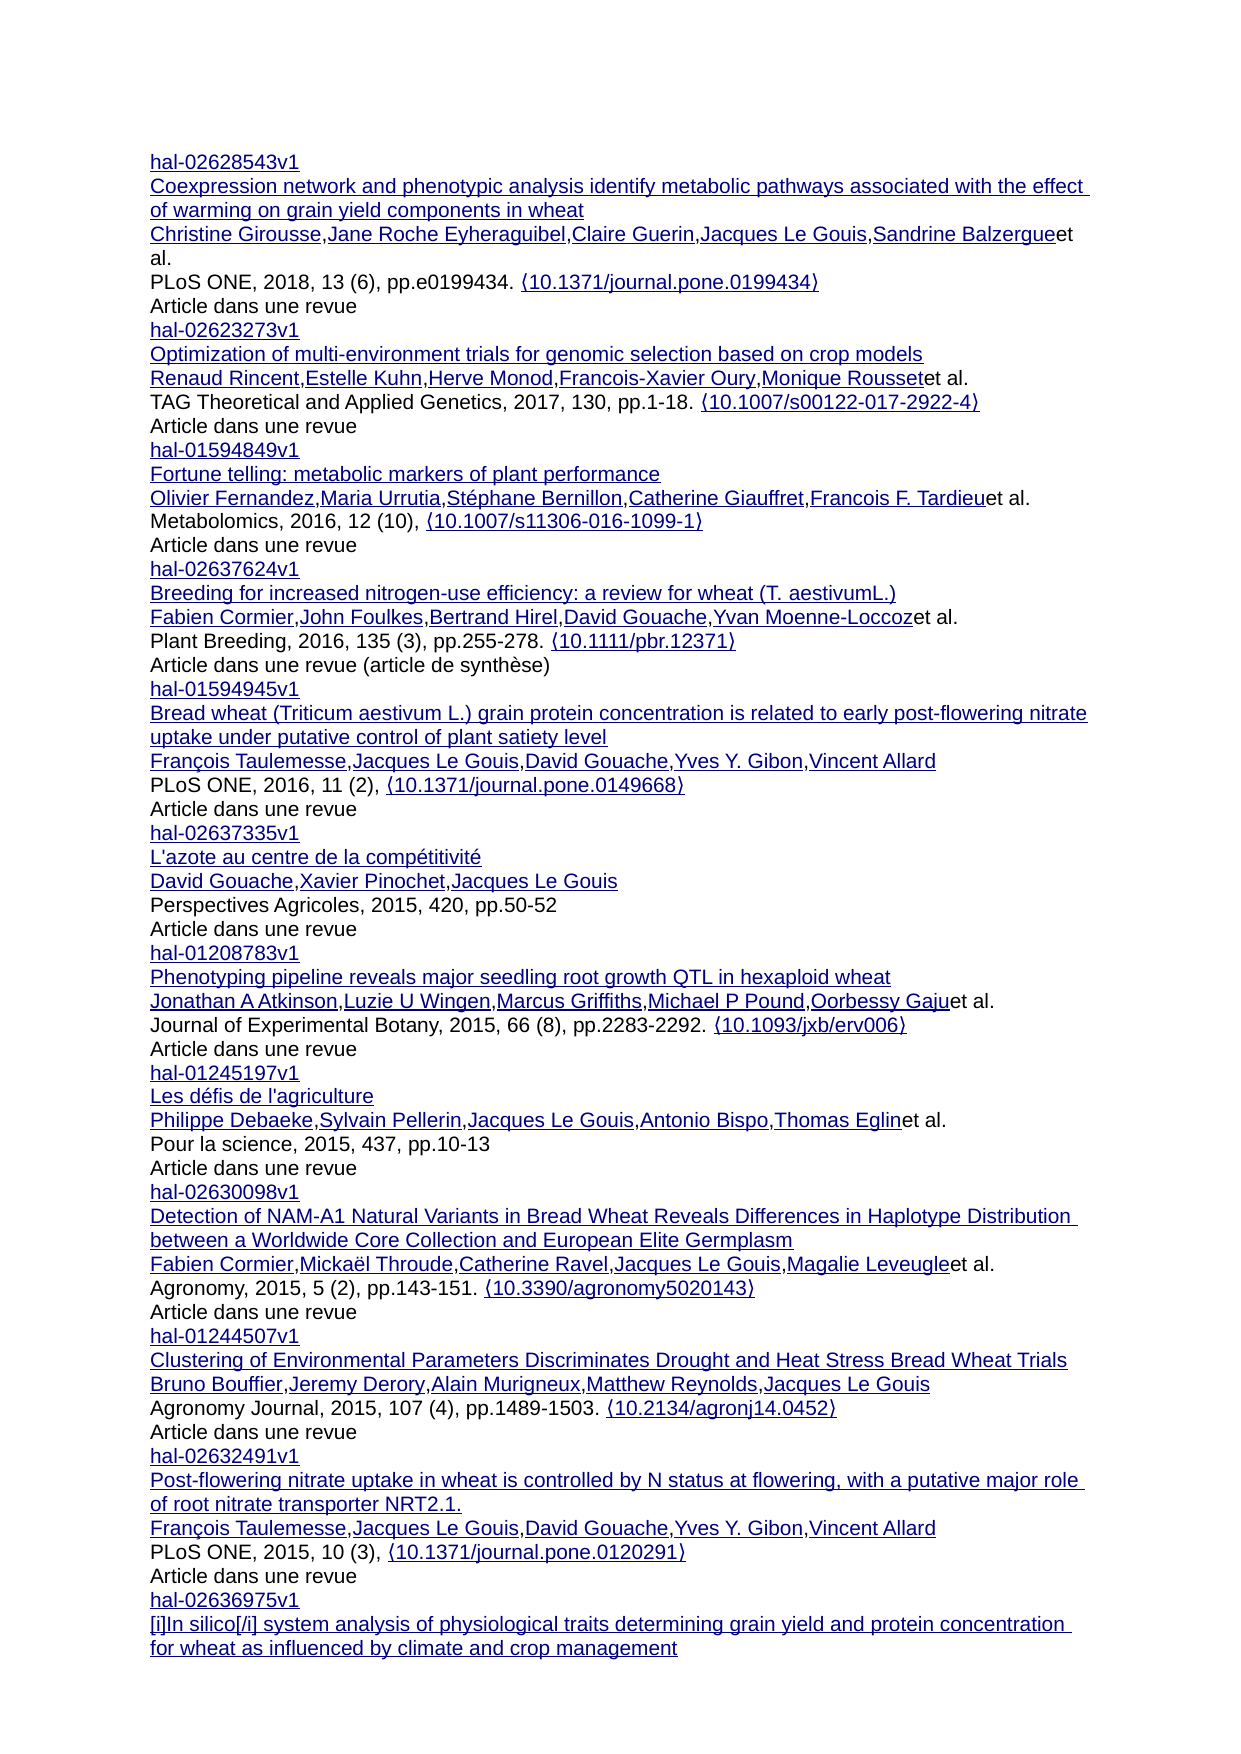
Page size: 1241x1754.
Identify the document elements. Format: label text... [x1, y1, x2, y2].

table_cell Breeding for increased nitrogen-use efficiency: a review for wheat (T. aestivumL.) Fabien Cormier,John Foulkes,Bertrand Hirel,David Gouache,Yvan Moenne-Loccozet al. Plant Breeding, 2016, 135 (3), pp.255-278. ⟨10.1111/pbr.12371⟩ Article dans une revue (article de synthèse) hal-01594945v1 [150, 581, 1090, 701]
table_cell Optimization of multi-environment trials for genomic selection based on crop models Renaud Rincent,Estelle Kuhn,Herve Monod,Francois-Xavier Oury,Monique Roussetet al. TAG Theoretical and Applied Genetics, 2017, 130, pp.1-18. ⟨10.1007/s00122-017-2922-4⟩ Article dans une revue hal-01594849v1 [150, 342, 1090, 461]
table_cell Les défis de l'agriculture Philippe Debaeke,Sylvain Pellerin,Jacques Le Gouis,Antonio Bispo,Thomas Eglinet al. Pour la science, 2015, 437, pp.10-13 Article dans une revue hal-02630098v1 [150, 1084, 1090, 1204]
table_cell [i]In silico[/i] system analysis of physiological traits determining grain yield and protein concentration for wheat as influenced by climate and crop management [150, 1611, 1090, 1659]
table_cell L'azote au centre de la compétitivité David Gouache,Xavier Pinochet,Jacques Le Gouis Perspectives Agricoles, 2015, 420, pp.50-52 Article dans une revue hal-01208783v1 [150, 845, 1090, 964]
table_cell Bread wheat (Triticum aestivum L.) grain protein concentration is related to early post-flowering nitrate uptake under putative control of plant satiety level François Taulemesse,Jacques Le Gouis,David Gouache,Yves Y. Gibon,Vincent Allard PLoS ONE, 2016, 11 (2), ⟨10.1371/journal.pone.0149668⟩ Article dans une revue hal-02637335v1 [150, 701, 1090, 845]
table_cell Post-flowering nitrate uptake in wheat is controlled by N status at flowering, with a putative major role of root nitrate transporter NRT2.1. François Taulemesse,Jacques Le Gouis,David Gouache,Yves Y. Gibon,Vincent Allard PLoS ONE, 2015, 10 (3), ⟨10.1371/journal.pone.0120291⟩ Article dans une revue hal-02636975v1 [150, 1468, 1090, 1611]
table_cell Clustering of Environmental Parameters Discriminates Drought and Heat Stress Bread Wheat Trials Bruno Bouffier,Jeremy Derory,Alain Murigneux,Matthew Reynolds,Jacques Le Gouis Agronomy Journal, 2015, 107 (4), pp.1489-1503. ⟨10.2134/agronj14.0452⟩ Article dans une revue hal-02632491v1 [150, 1348, 1090, 1468]
table_cell Phenotyping pipeline reveals major seedling root growth QTL in hexaploid wheat Jonathan A Atkinson,Luzie U Wingen,Marcus Griffiths,Michael P Pound,Oorbessy Gajuet al. Journal of Experimental Botany, 2015, 66 (8), pp.2283-2292. ⟨10.1093/jxb/erv006⟩ Article dans une revue hal-01245197v1 [150, 965, 1090, 1084]
table_cell Coexpression network and phenotypic analysis identify metabolic pathways associated with the effect [150, 174, 1090, 195]
table_cell hal-02628543v1 [150, 150, 1090, 174]
table_cell Detection of NAM-A1 Natural Variants in Bread Wheat Reveals Differences in Haplotype Distribution between a Worldwide Core Collection and European Elite Germplasm Fabien Cormier,Mickaël Throude,Catherine Ravel,Jacques Le Gouis,Magalie Leveugleet al. Agronomy, 2015, 5 (2), pp.143-151. ⟨10.3390/agronomy5020143⟩ Article dans une revue hal-01244507v1 [150, 1204, 1090, 1348]
table_cell Fortune telling: metabolic markers of plant performance Olivier Fernandez,Maria Urrutia,Stéphane Bernillon,Catherine Giauffret,Francois F. Tardieuet al. Metabolomics, 2016, 12 (10), ⟨10.1007/s11306-016-1099-1⟩ Article dans une revue hal-02637624v1 [150, 461, 1090, 581]
table_cell of warming on grain yield components in wheat Christine Girousse,Jane Roche Eyheraguibel,Claire Guerin,Jacques Le Gouis,Sandrine Balzergueet al. PLoS ONE, 2018, 13 (6), pp.e0199434. ⟨10.1371/journal.pone.0199434⟩ Article dans une revue hal-02623273v1 [150, 196, 1090, 342]
